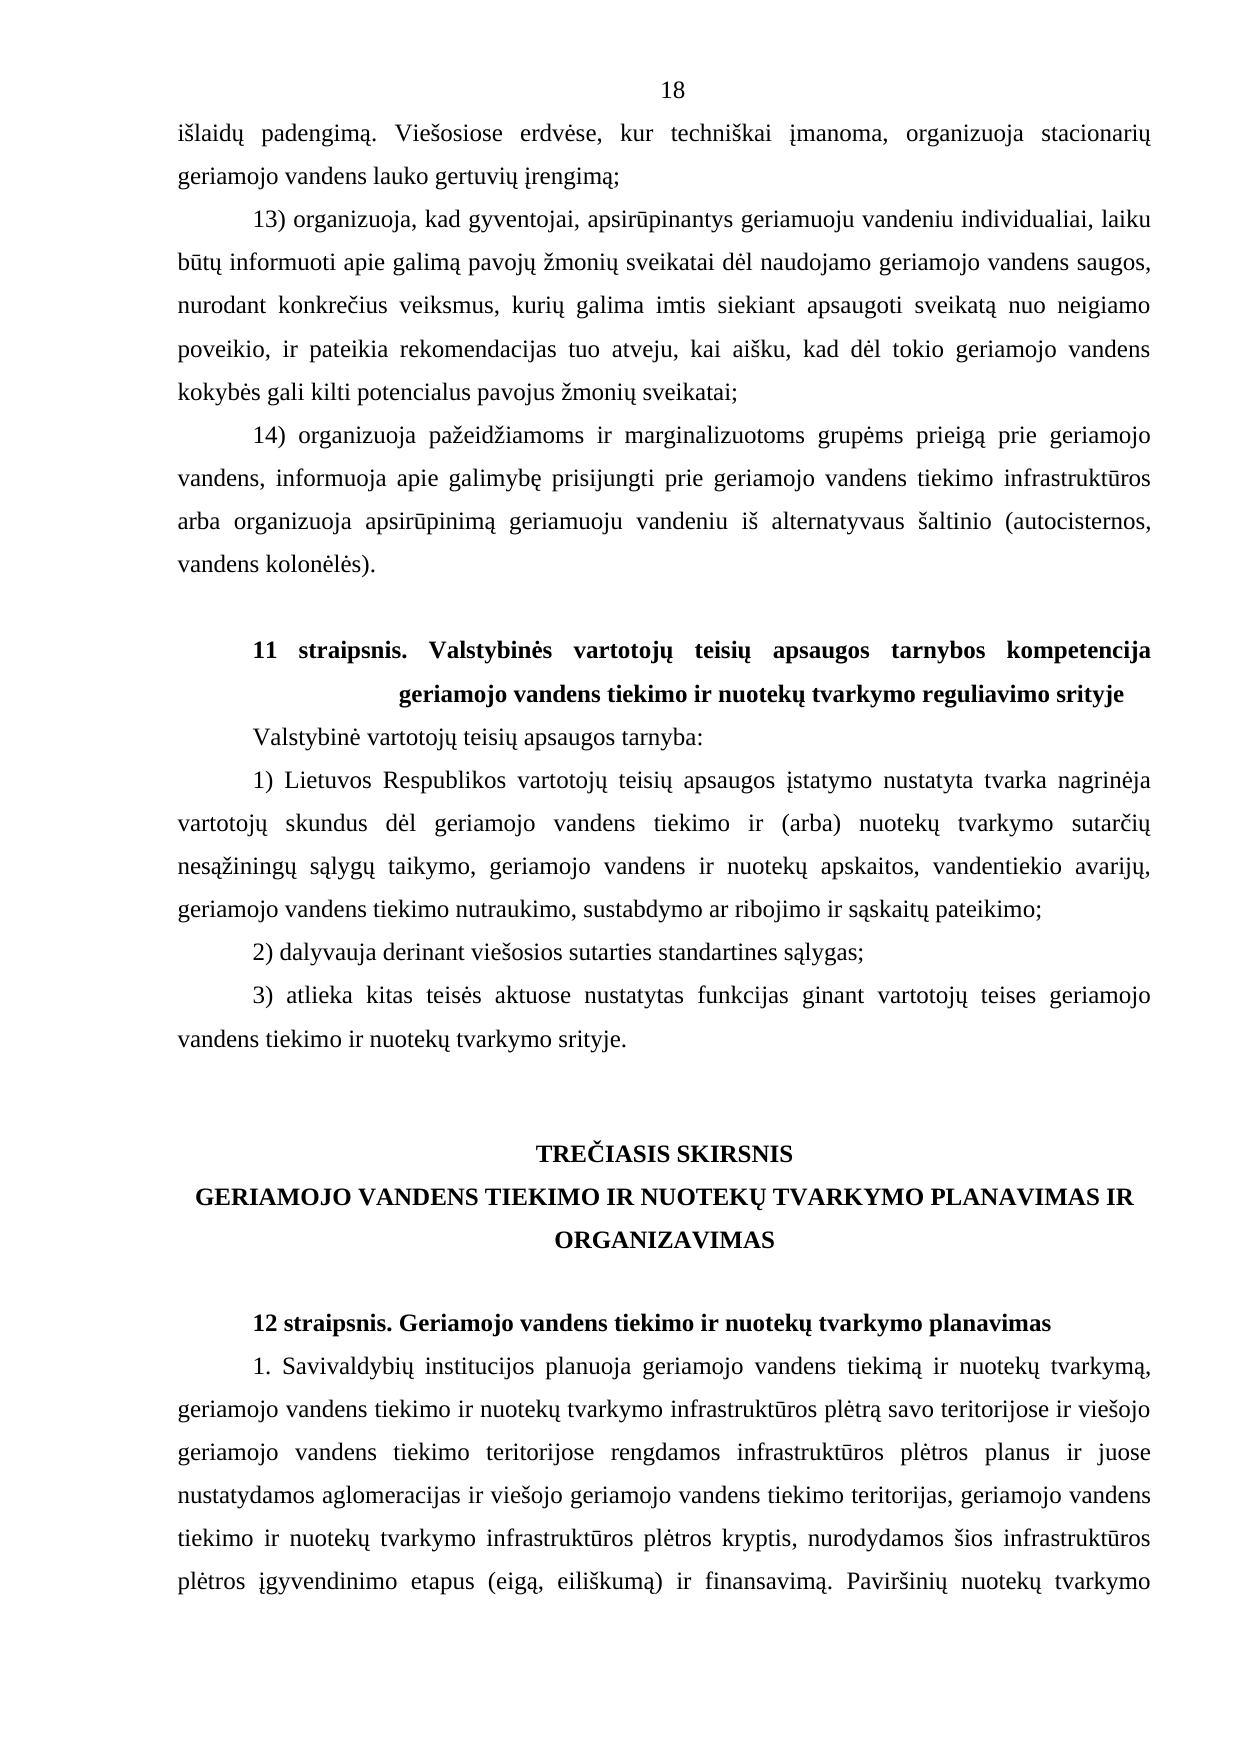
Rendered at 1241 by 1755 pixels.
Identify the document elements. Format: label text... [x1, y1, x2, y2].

text 2) dalyvauja derinant viešosios sutarties standartines sąlygas; [177, 937, 1152, 966]
text TREČIASIS SKIRSNIS [177, 1139, 1152, 1167]
text 1) Lietuvos Respublikos vartotojų teisių apsaugos įstatymo nustatyta tvarka nagrinėja vartotojų skundus dėl geriamojo vandens tiekimo ir (arba) nuotekų tvarkymo sutarčių nesąžiningų sąlygų taikymo, geriamojo vandens ir nuotekų apskaitos, vandentiekio avarijų, geriamojo vandens tiekimo nutraukimo, sustabdymo ar ribojimo ir sąskaitų pateikimo; [177, 765, 1152, 923]
text GERIAMOJO VANDENS TIEKIMO IR NUOTEKŲ TVARKYMO PLANAVIMAS IR ORGANIZAVIMAS [177, 1182, 1152, 1254]
text 11 straipsnis. Valstybinės vartotojų teisių apsaugos tarnybos kompetencija geriamojo vandens tiekimo ir nuotekų tvarkymo reguliavimo srityje [252, 636, 1152, 707]
text išlaidų padengimą. Viešosiose erdvėse, kur techniškai įmanoma, organizuoja stacionarių geriamojo vandens lauko gertuvių įrengimą; [177, 118, 1152, 190]
text 3) atlieka kitas teisės aktuose nustatytas funkcijas ginant vartotojų teises geriamojo vandens tiekimo ir nuotekų tvarkymo srityje. [177, 981, 1152, 1052]
text 13) organizuoja, kad gyventojai, apsirūpinantys geriamuoju vandeniu individualiai, laiku būtų informuoti apie galimą pavojų žmonių sveikatai dėl naudojamo geriamojo vandens saugos, nurodant konkrečius veiksmus, kurių galima imtis siekiant apsaugoti sveikatą nuo neigiamo poveikio, ir pateikia rekomendacijas tuo atveju, kai aišku, kad dėl tokio geriamojo vandens kokybės gali kilti potencialus pavojus žmonių sveikatai; [177, 204, 1152, 406]
text 14) organizuoja pažeidžiamoms ir marginalizuotoms grupėms prieigą prie geriamojo vandens, informuoja apie galimybę prisijungti prie geriamojo vandens tiekimo infrastruktūros arba organizuoja apsirūpinimą geriamuoju vandeniu iš alternatyvaus šaltinio (autocisternos, vandens kolonėlės). [177, 420, 1152, 578]
text 1. Savivaldybių institucijos planuoja geriamojo vandens tiekimą ir nuotekų tvarkymą, geriamojo vandens tiekimo ir nuotekų tvarkymo infrastruktūros plėtrą savo teritorijose ir viešojo geriamojo vandens tiekimo teritorijose rengdamos infrastruktūros plėtros planus ir juose nustatydamos aglomeracijas ir viešojo geriamojo vandens tiekimo teritorijas, geriamojo vandens tiekimo ir nuotekų tvarkymo infrastruktūros plėtros kryptis, nurodydamos šios infrastruktūros plėtros įgyvendinimo etapus (eigą, eiliškumą) ir finansavimą. Paviršinių nuotekų tvarkymo [177, 1351, 1152, 1595]
text 12 straipsnis. Geriamojo vandens tiekimo ir nuotekų tvarkymo planavimas [177, 1308, 1152, 1336]
text Valstybinė vartotojų teisių apsaugos tarnyba: [177, 722, 1152, 751]
